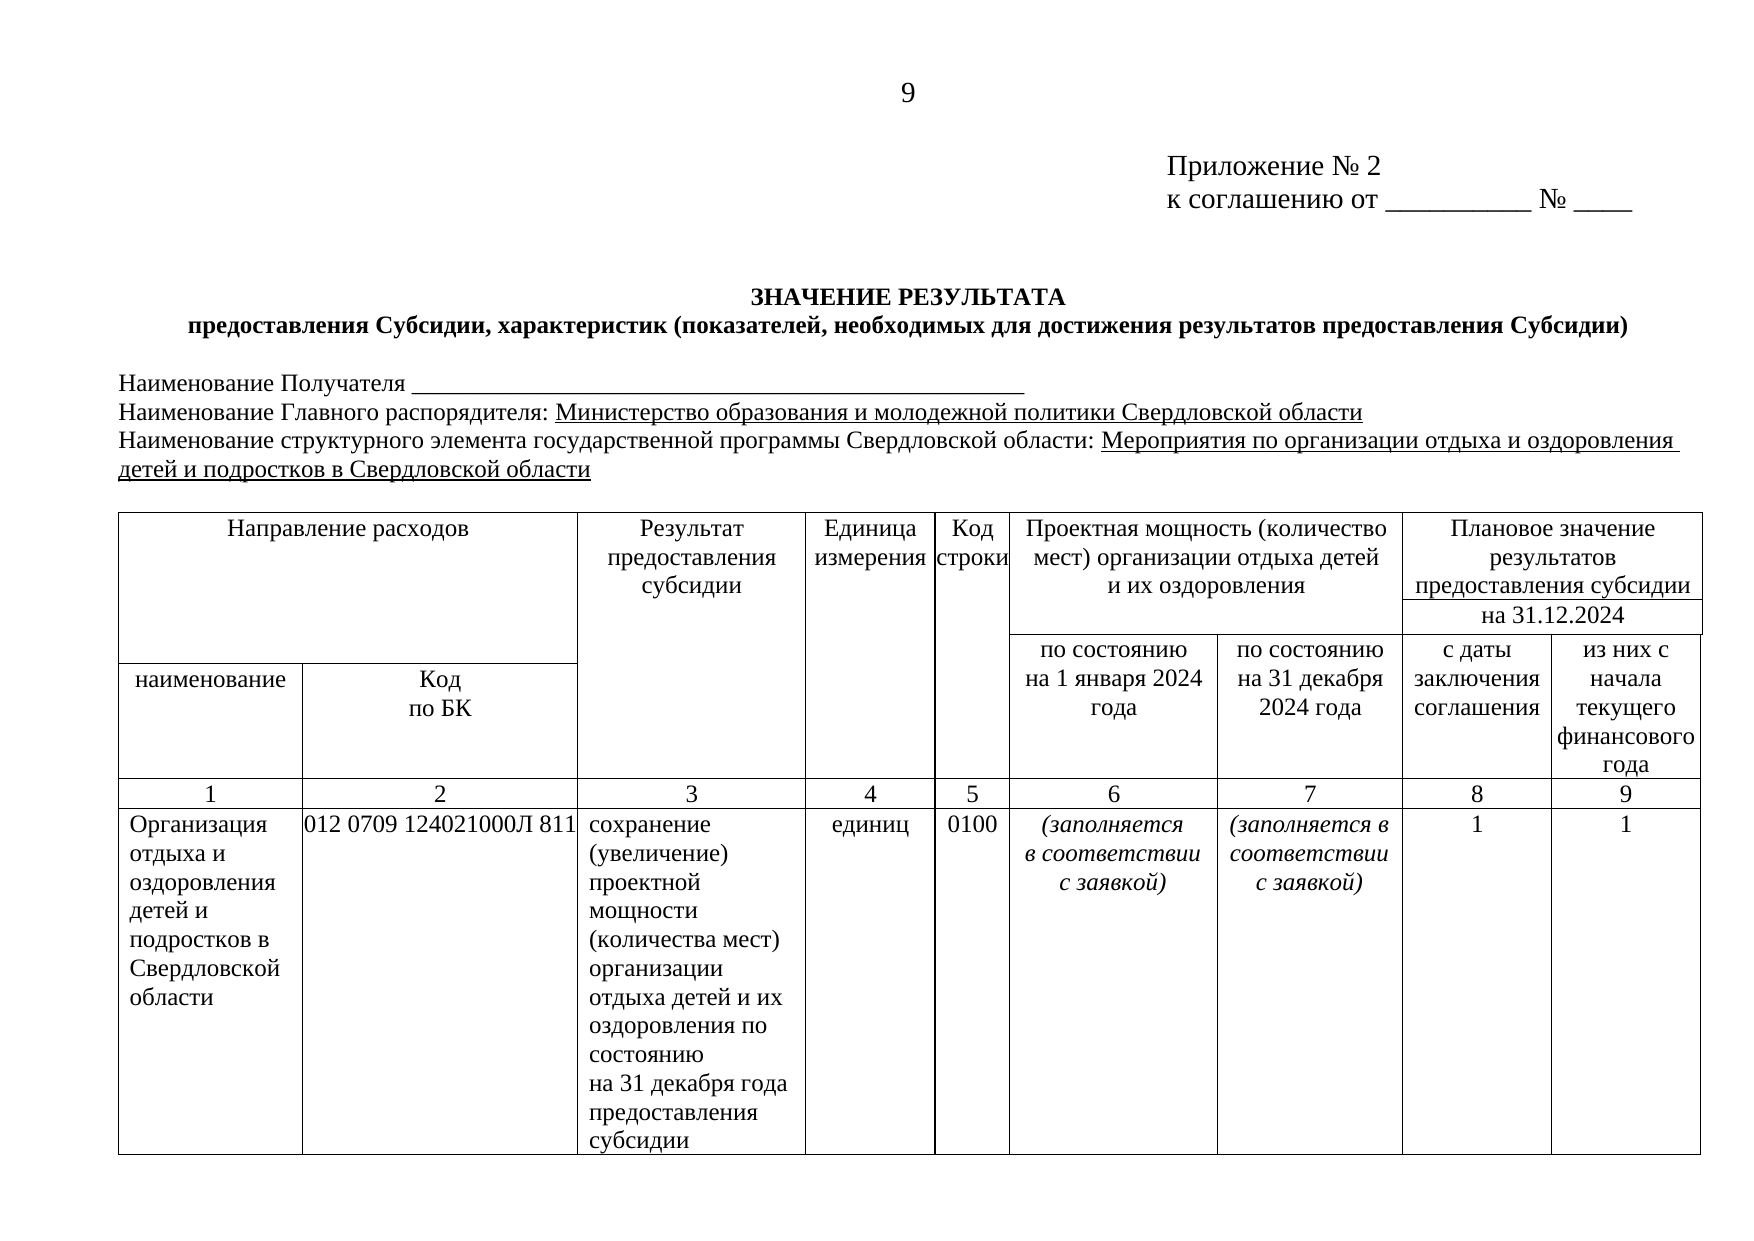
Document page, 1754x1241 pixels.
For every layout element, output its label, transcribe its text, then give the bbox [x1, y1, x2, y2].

table_cell на 31.12.2024 [1403, 600, 1702, 633]
table_cell Код по БК [303, 664, 577, 778]
table_cell 1 [1552, 809, 1700, 1154]
text предоставления Субсидии, характеристик (показателей, необходимых для достижения результатов предоставления Субсидии) [118, 311, 1698, 339]
table_cell 1 [1403, 809, 1551, 1154]
table_cell 4 [806, 779, 934, 808]
table_cell единиц [806, 809, 934, 1154]
table_cell 1 [119, 779, 302, 808]
table_cell 0100 [936, 809, 1009, 1154]
table_cell по состоянию на 31 декабря 2024 года [1218, 635, 1402, 778]
table_header Направление расходов [119, 513, 577, 663]
text Наименование структурного элемента государственной программы Свердловской области: Мероприятия по организации отдыха и оздоровления детей и подростков в Свердловской области [118, 426, 1698, 483]
text Наименование Получателя _________________________________________________ [118, 368, 1698, 397]
table_header Проектная мощность (количество мест) организации отдыха детей и их оздоровления [1010, 513, 1402, 633]
text ЗНАЧЕНИЕ РЕЗУЛЬТАТА [118, 282, 1698, 311]
table_cell из них с начала текущего финансового года [1552, 635, 1700, 778]
table_cell по состоянию на 1 января 2024 года [1010, 635, 1217, 778]
table_cell 8 [1403, 779, 1551, 808]
table_cell с даты заключения соглашения [1403, 635, 1551, 778]
text Приложение № 2 к соглашению от __________ № ____ [1167, 148, 1698, 215]
table_cell наименование [119, 664, 302, 778]
table_cell (заполняется в соответствии с заявкой) [1010, 809, 1217, 1154]
table_header Плановое значение результатов предоставления субсидии [1403, 513, 1702, 599]
table_cell сохранение (увеличение) проектной мощности (количества мест) организации отдыха детей и их оздоровления по состоянию на 31 декабря года предоставления субсидии [578, 809, 805, 1154]
table_cell 6 [1010, 779, 1217, 808]
table_cell 3 [578, 779, 805, 808]
table_cell Организация отдыха и оздоровления детей и подростков в Свердловской области [119, 809, 302, 1154]
table_header Код строки [936, 513, 1009, 778]
table_cell 7 [1218, 779, 1402, 808]
table_header Единица измерения [806, 513, 934, 778]
table_cell (заполняется в соответствии с заявкой) [1218, 809, 1402, 1154]
table_cell 012 0709 124021000Л 811 [303, 809, 577, 1154]
table_cell 5 [936, 779, 1009, 808]
table_cell 2 [303, 779, 577, 808]
table_cell 9 [1552, 779, 1700, 808]
text Наименование Главного распорядителя: Министерство образования и молодежной политики Свердловской области [118, 397, 1698, 426]
table_header Результат предоставления субсидии [578, 513, 805, 778]
